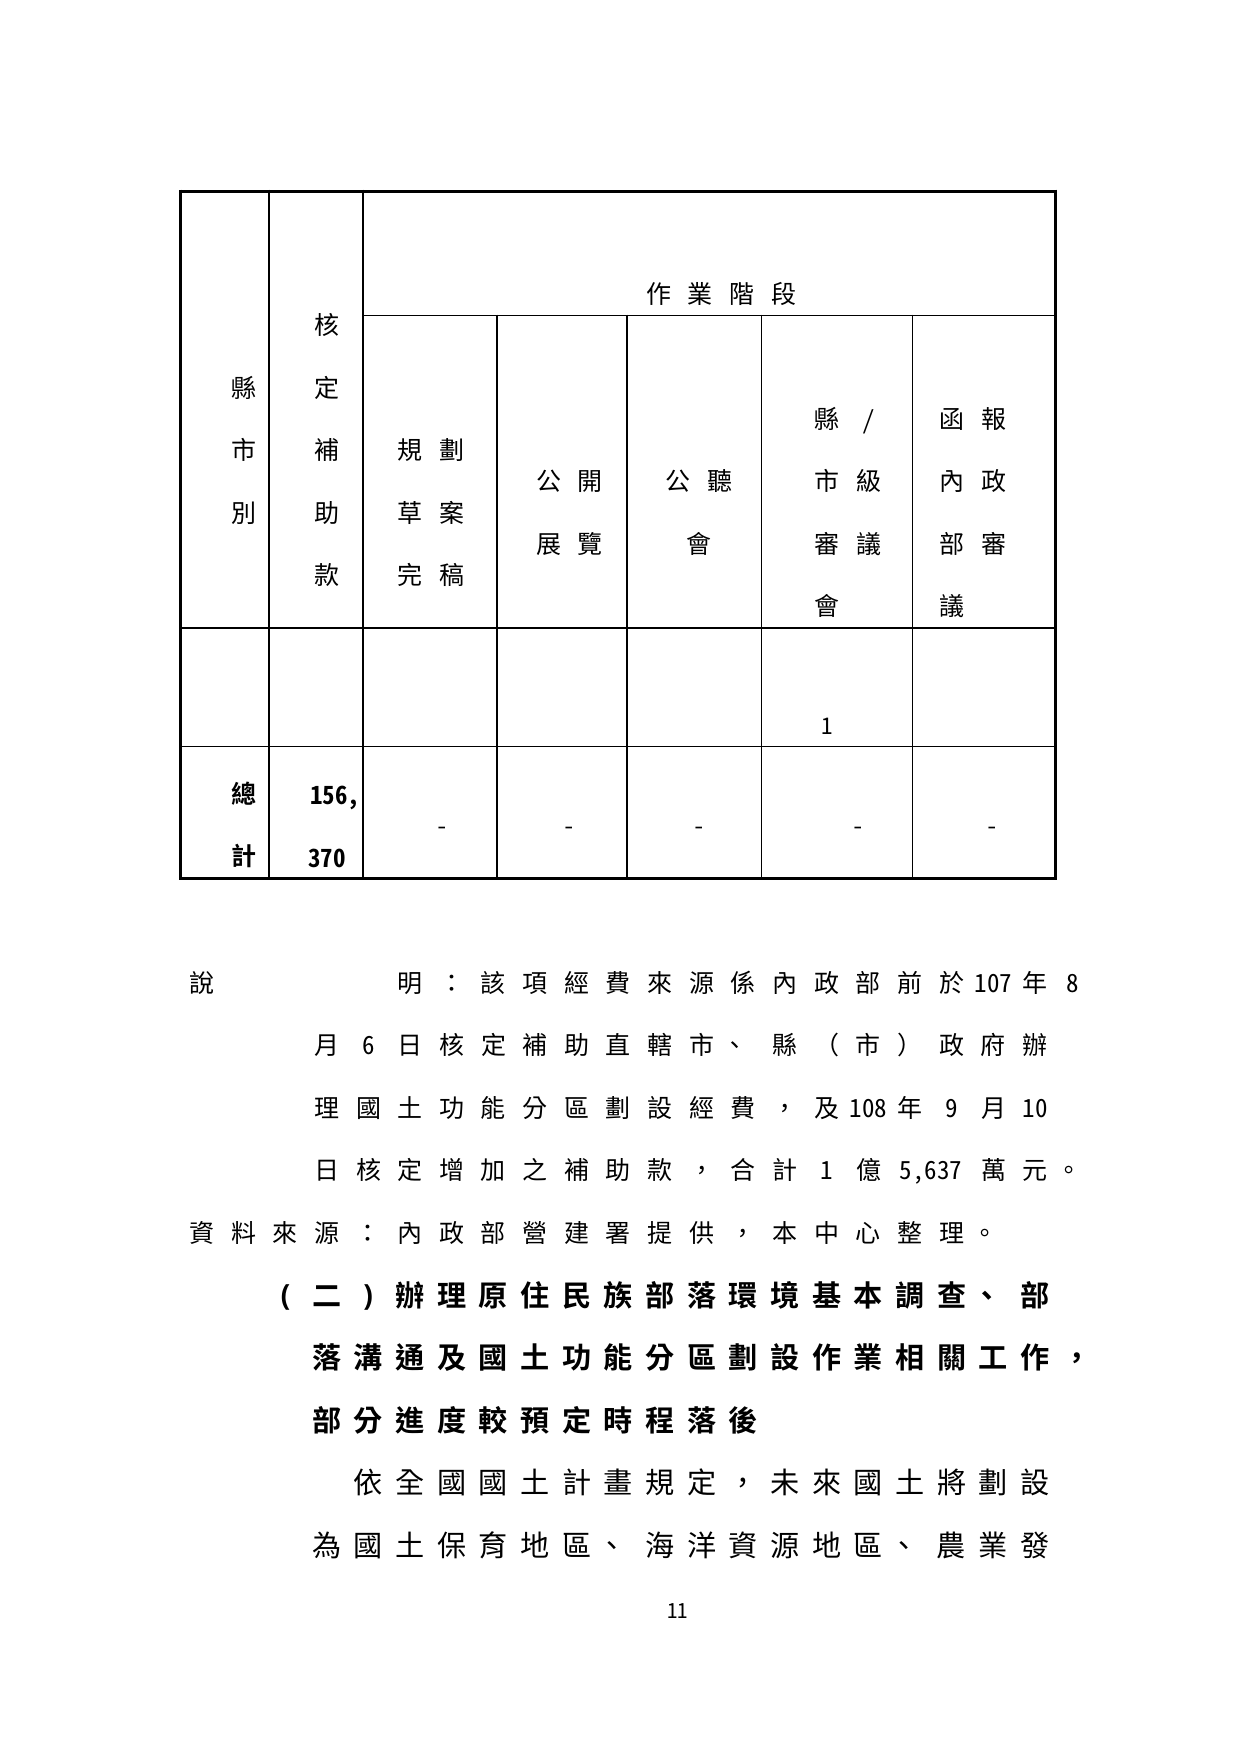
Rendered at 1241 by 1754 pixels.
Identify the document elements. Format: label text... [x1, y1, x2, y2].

table_cell 1 [762, 629, 912, 746]
table_cell 規劃草案完稿 [364, 316, 496, 627]
table_header 核定補助款 [270, 193, 362, 627]
table_header 縣市別 [182, 193, 268, 627]
table_cell - [762, 747, 912, 877]
table_header 作業階段 [364, 193, 1054, 314]
text (二)辦理原住民族部落環境基本調查、部落溝通及國土功能分區劃設作業相關工作，部分進度較預定時程落後 [240, 1252, 1056, 1439]
text 說 明：該項經費來源係內政部前於107年8月6日核定補助直轄市、縣（市）政府辦理國土功能分區劃設經費，及108年9月10日核定增加之補助款，合計1億5,637萬元。 [149, 939, 1088, 1189]
text 資料來源：內政部營建署提供，本中心整理。 [149, 1189, 1088, 1252]
table_cell 156,370 [270, 747, 362, 877]
table_cell 總計 [182, 747, 268, 877]
table_cell 縣/市級審議會 [762, 316, 912, 627]
table_cell 公開展覽 [498, 316, 626, 627]
table_cell [364, 629, 496, 746]
table_cell - [364, 747, 496, 877]
table_cell [498, 629, 626, 746]
table_cell - [913, 747, 1054, 877]
table_cell 函報內政部審議 [913, 316, 1054, 627]
table_cell [913, 629, 1054, 746]
table_cell 公聽會 [628, 316, 761, 627]
table_cell - [498, 747, 626, 877]
table_cell [628, 629, 761, 746]
text 依全國國土計畫規定，未來國土將劃設為國土保育地區、海洋資源地區、農業發展地區及城鄉發展地區，並據以區分為不同分類；屬原住民族聚落者，將劃設為農業發展地區第4類或城鄉發展地區第3類，以尊重原住民族傳統文化與土地利用特殊需求。 [269, 1439, 1056, 1564]
table_cell [270, 629, 362, 746]
table_cell - [628, 747, 761, 877]
table_cell [182, 629, 268, 746]
